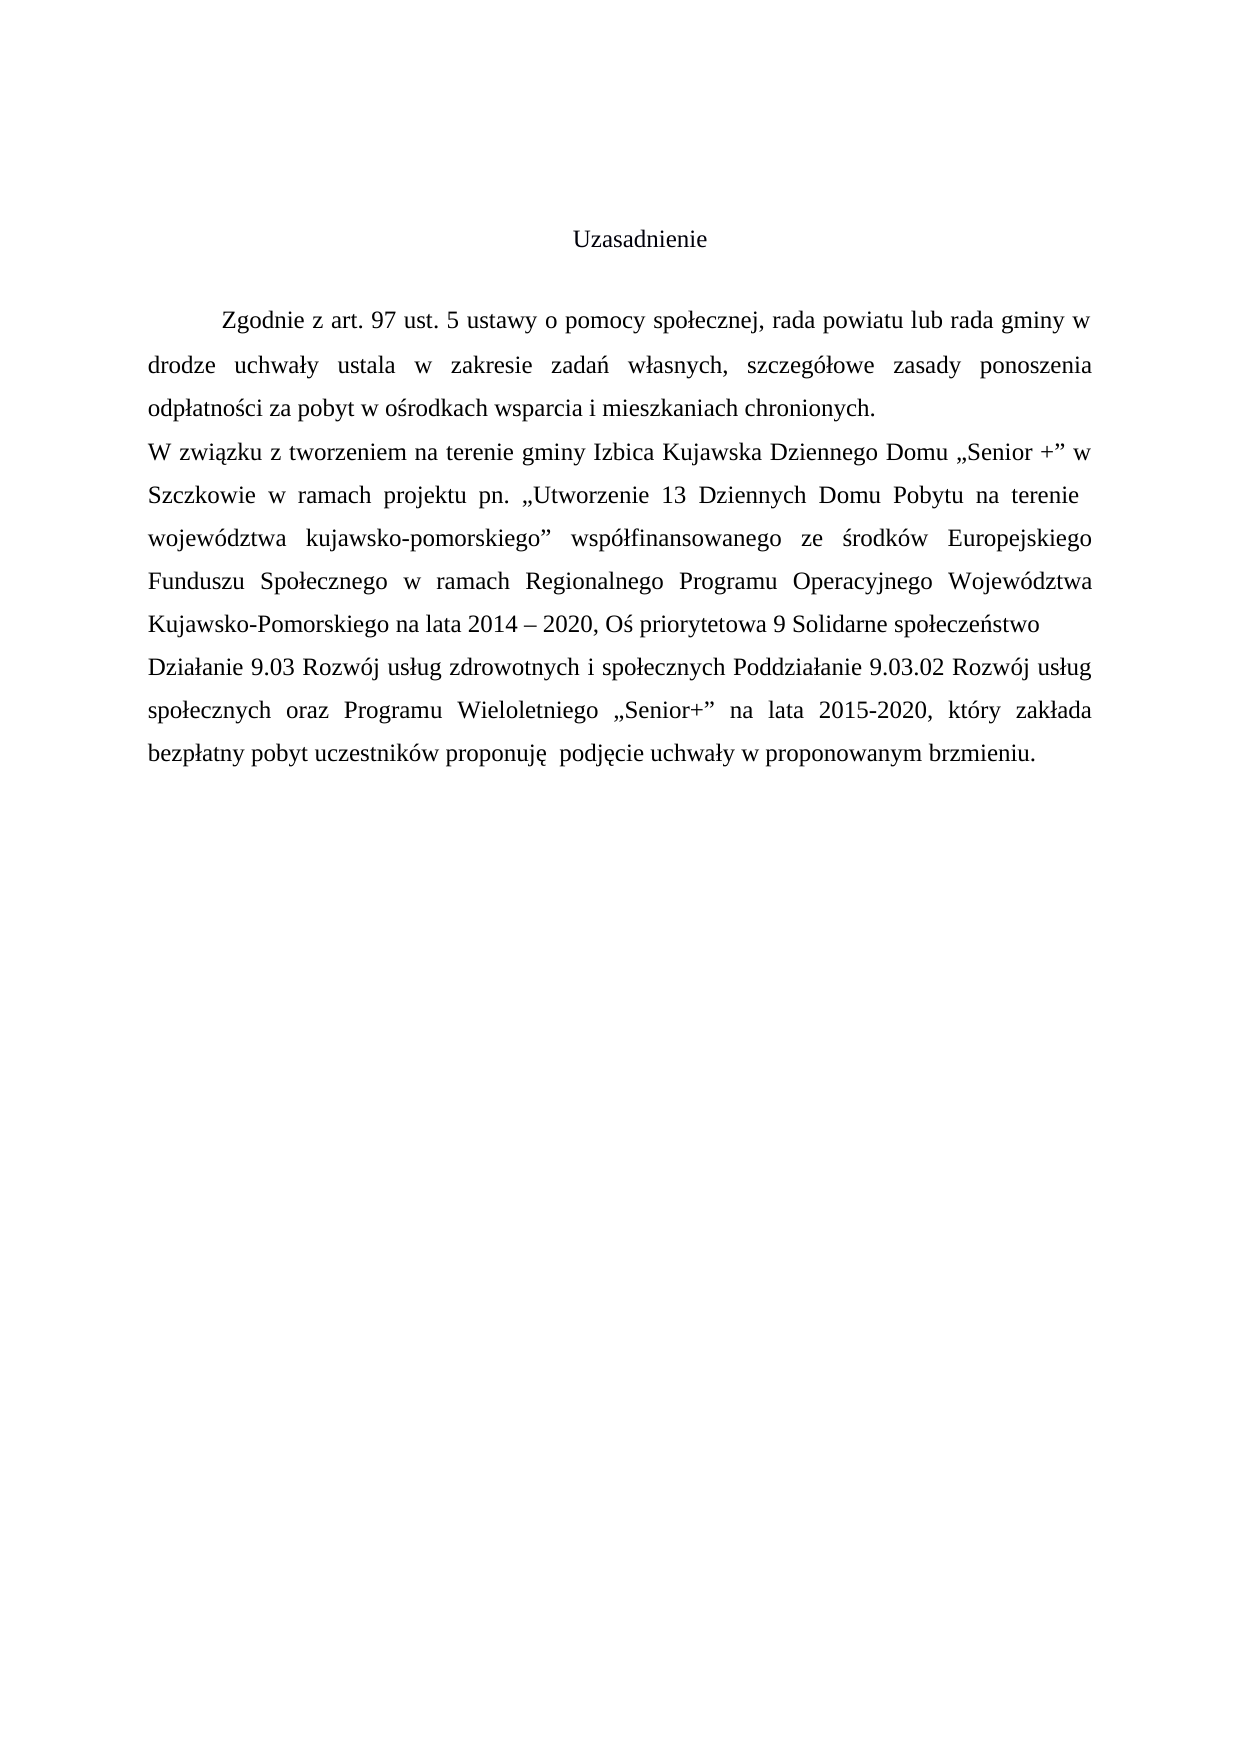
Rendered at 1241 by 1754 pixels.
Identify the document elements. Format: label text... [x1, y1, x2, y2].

text Uzasadnienie [187, 226, 1093, 253]
text Zgodnie z art. 97 ust. 5 ustawy o pomocy społecznej, rada powiatu lub rada gminy w drodze uchwały ustala w zakresie zadań własnych, szczegółowe zasady ponoszenia odpłatności za pobyt w ośrodkach wsparcia i mieszkaniach chronionych. [148, 305, 1093, 422]
text W związku z tworzeniem na terenie gminy Izbica Kujawska Dziennego Domu „Senior +” w Szczkowie w ramach projektu pn. „Utworzenie 13 Dziennych Domu Pobytu na terenie województwa kujawsko-pomorskiego” współfinansowanego ze środków Europejskiego Funduszu Społecznego w ramach Regionalnego Programu Operacyjnego Województwa Kujawsko-Pomorskiego na lata 2014 – 2020, Oś priorytetowa 9 Solidarne społeczeństwo [148, 437, 1093, 638]
text Działanie 9.03 Rozwój usług zdrowotnych i społecznych Poddziałanie 9.03.02 Rozwój usług społecznych oraz Programu Wieloletniego „Senior+” na lata 2015-2020, który zakłada bezpłatny pobyt uczestników proponuję podjęcie uchwały w proponowanym brzmieniu. [148, 652, 1093, 767]
